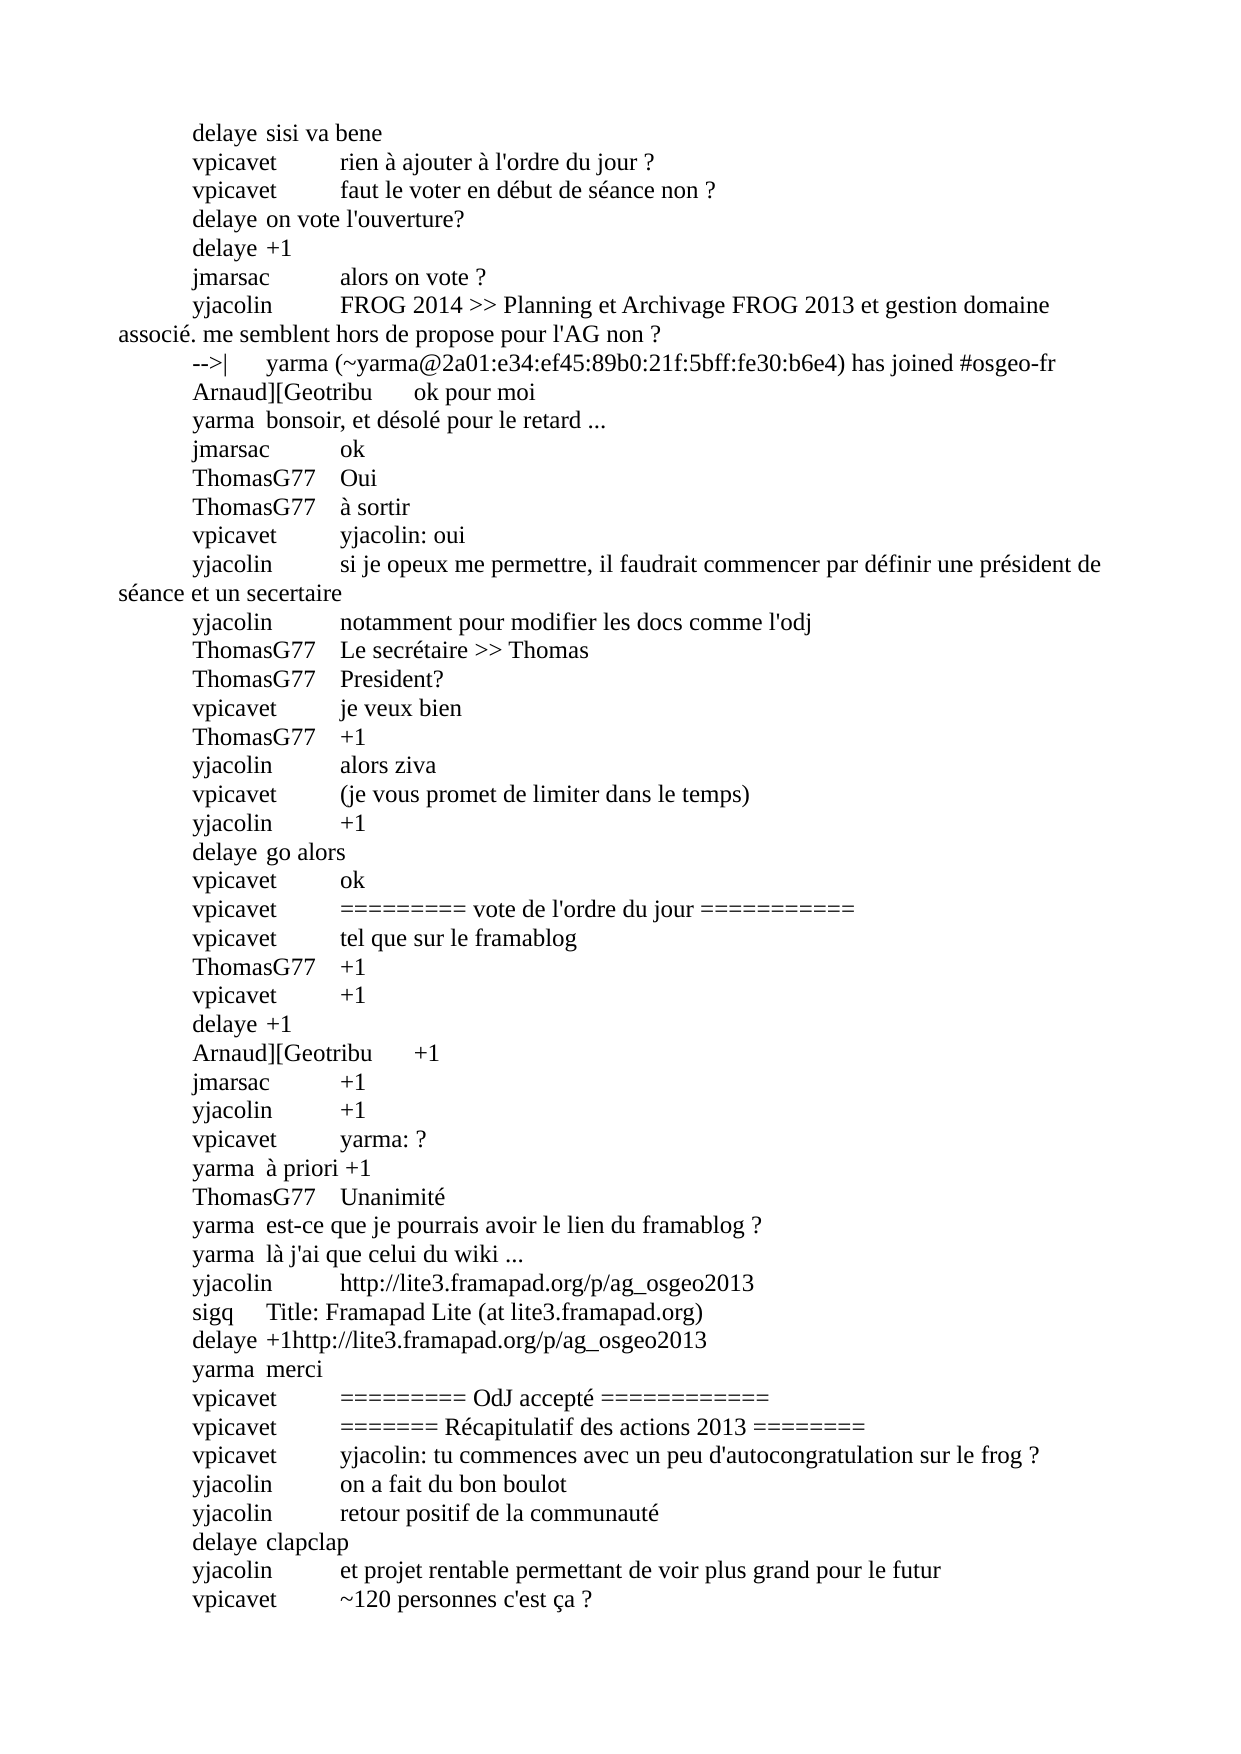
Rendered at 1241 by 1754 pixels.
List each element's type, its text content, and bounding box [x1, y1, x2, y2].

text delaye +1http://lite3.framapad.org/p/ag_osgeo2013 [118, 1326, 1122, 1354]
text jmarsac ok [118, 434, 1122, 463]
text delaye on vote l'ouverture? [118, 204, 1122, 233]
text vpicavet je veux bien [118, 693, 1122, 722]
text ThomasG77 à sortir [118, 492, 1122, 521]
text ThomasG77 +1 [118, 722, 1122, 751]
text yarma à priori +1 [118, 1153, 1122, 1182]
text -->| yarma (~yarma@2a01:e34:ef45:89b0:21f:5bff:fe30:b6e4) has joined #osgeo-fr [118, 348, 1122, 377]
text yjacolin +1 [118, 1096, 1122, 1124]
text delaye sisi va bene [118, 118, 1122, 147]
text Arnaud][Geotribu ok pour moi [118, 377, 1122, 406]
text ThomasG77 Oui [118, 463, 1122, 492]
text yjacolin FROG 2014 >> Planning et Archivage FROG 2013 et gestion domaine associé. me semblent hors de propose pour l'AG non ? [118, 291, 1122, 348]
text yjacolin si je opeux me permettre, il faudrait commencer par définir une président de séance et un secertaire [118, 549, 1122, 607]
text vpicavet ======= Récapitulatif des actions 2013 ======== [118, 1412, 1122, 1441]
text vpicavet faut le voter en début de séance non ? [118, 176, 1122, 204]
text vpicavet ok [118, 866, 1122, 894]
text yjacolin alors ziva [118, 751, 1122, 779]
text vpicavet rien à ajouter à l'ordre du jour ? [118, 147, 1122, 176]
text vpicavet yjacolin: tu commences avec un peu d'autocongratulation sur le frog ? [118, 1441, 1122, 1469]
text yarma merci [118, 1354, 1122, 1383]
text yjacolin retour positif de la communauté [118, 1498, 1122, 1527]
text vpicavet ~120 personnes c'est ça ? [118, 1584, 1122, 1613]
text yjacolin on a fait du bon boulot [118, 1469, 1122, 1498]
text vpicavet ========= OdJ accepté ============ [118, 1383, 1122, 1412]
text vpicavet (je vous promet de limiter dans le temps) [118, 779, 1122, 808]
text sigq Title: Framapad Lite (at lite3.framapad.org) [118, 1297, 1122, 1326]
text yjacolin http://lite3.framapad.org/p/ag_osgeo2013 [118, 1268, 1122, 1297]
text ThomasG77 +1 [118, 952, 1122, 981]
text vpicavet +1 [118, 981, 1122, 1009]
text yjacolin +1 [118, 808, 1122, 837]
text yarma là j'ai que celui du wiki ... [118, 1239, 1122, 1268]
text vpicavet yarma: ? [118, 1124, 1122, 1153]
text delaye go alors [118, 837, 1122, 866]
text yjacolin notamment pour modifier les docs comme l'odj [118, 607, 1122, 636]
text jmarsac +1 [118, 1067, 1122, 1096]
text delaye clapclap [118, 1527, 1122, 1556]
text yarma bonsoir, et désolé pour le retard ... [118, 406, 1122, 434]
text Arnaud][Geotribu +1 [118, 1038, 1122, 1067]
text ThomasG77 Le secrétaire >> Thomas [118, 636, 1122, 664]
text yarma est-ce que je pourrais avoir le lien du framablog ? [118, 1211, 1122, 1239]
text ThomasG77 Unanimité [118, 1182, 1122, 1211]
text vpicavet tel que sur le framablog [118, 923, 1122, 952]
text delaye +1 [118, 233, 1122, 262]
text ThomasG77 President? [118, 664, 1122, 693]
text jmarsac alors on vote ? [118, 262, 1122, 291]
text delaye +1 [118, 1009, 1122, 1038]
text yjacolin et projet rentable permettant de voir plus grand pour le futur [118, 1556, 1122, 1584]
text vpicavet yjacolin: oui [118, 521, 1122, 549]
text vpicavet ========= vote de l'ordre du jour =========== [118, 894, 1122, 923]
